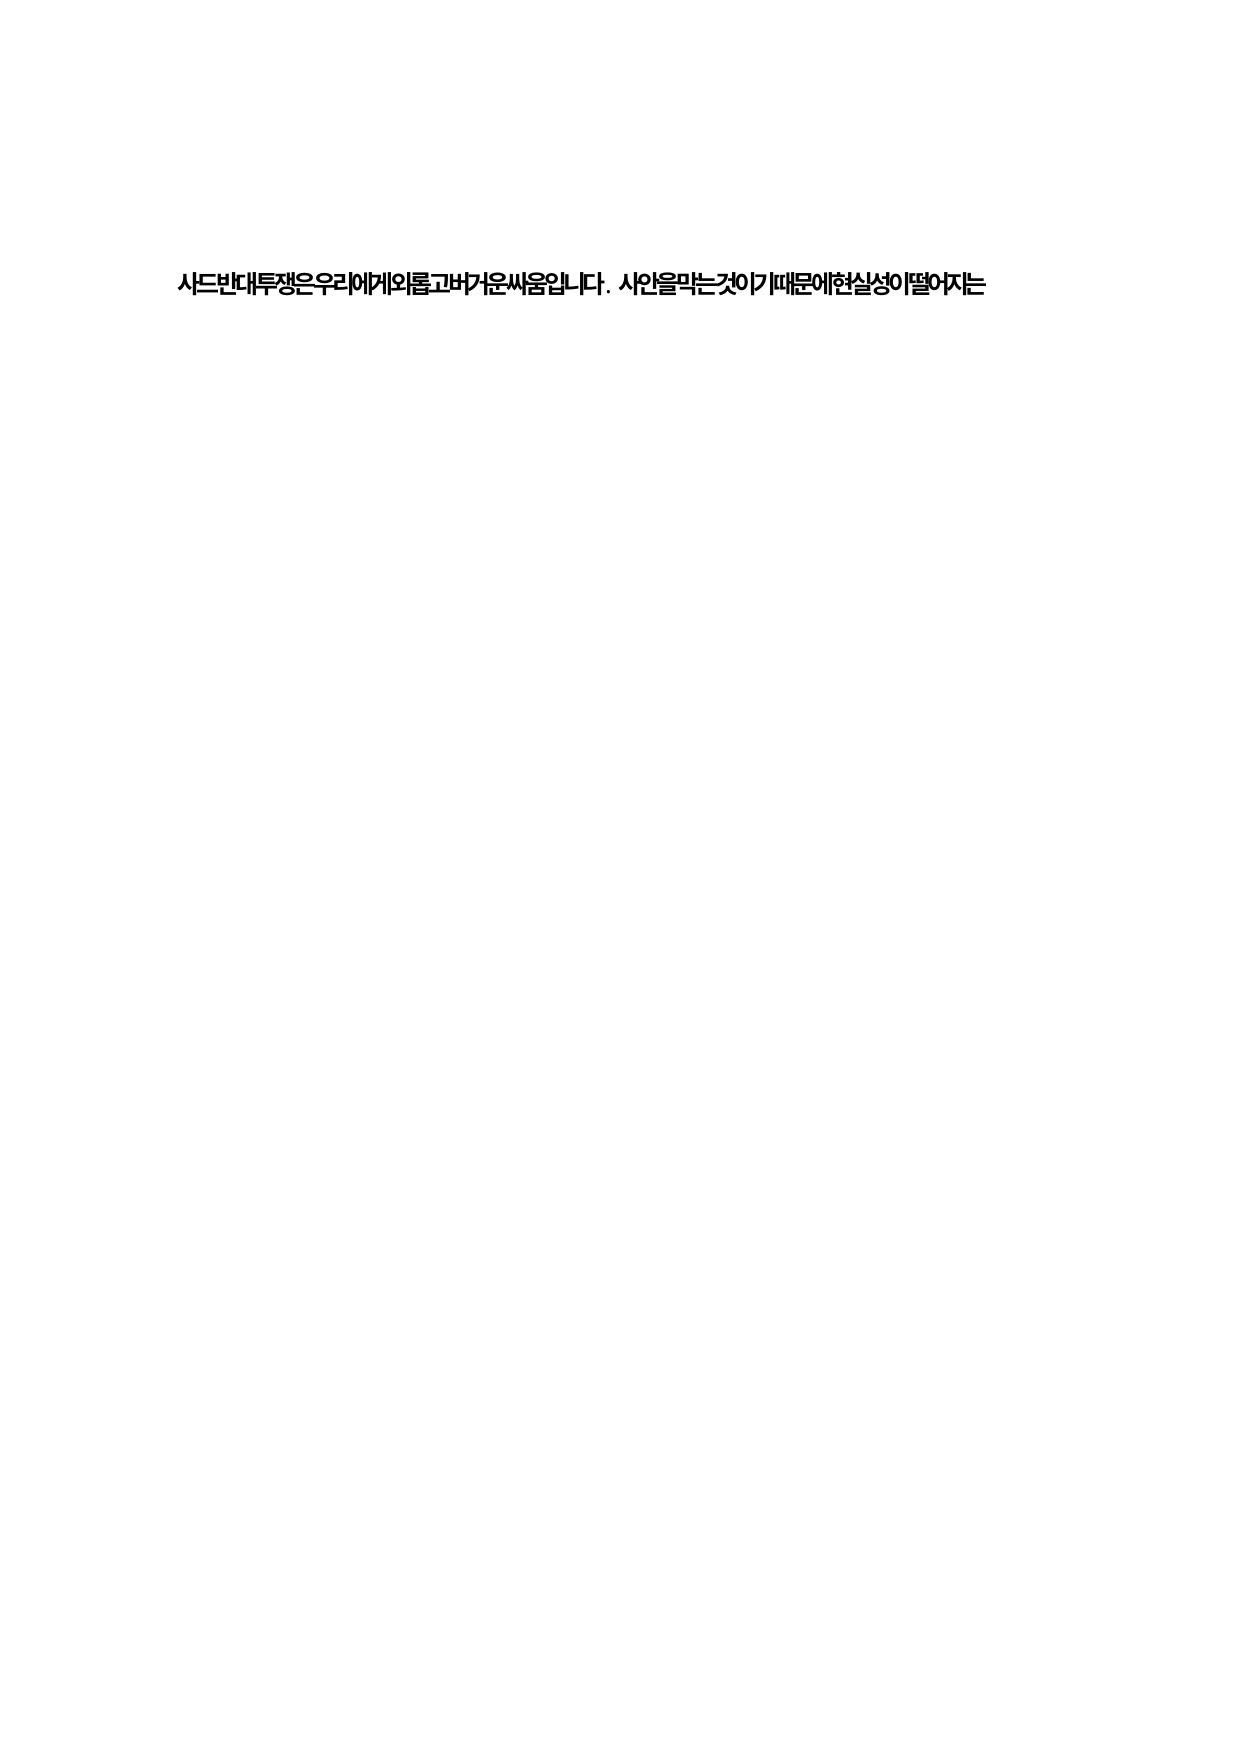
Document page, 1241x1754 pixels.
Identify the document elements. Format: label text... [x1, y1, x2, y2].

text 사드 반대 투쟁은 우리에게 외롭고 버거운 싸움입니다. 사안을 막는 것이기 때문에 현실성이 떨어지는 싸움이기도 합니다. 따라서 외로운 싸움으로 흘러가기 쉽죠. 주위 뜻을 가진 분들의 따뜻한 도움이 필요합니다. 다시 한번 말씀드리지만, 정권과 미국을 상대로 싸우는 것이기 때문에 우리에겐 무척 버겁습니다. 성주와 김천에서 시작된 사드 싸움이 전국으로 확대되어 범국민운동으로 승화되면 좋겠습니다. 사드 배치가 철회되는 그 날까지! [177, 265, 1063, 301]
